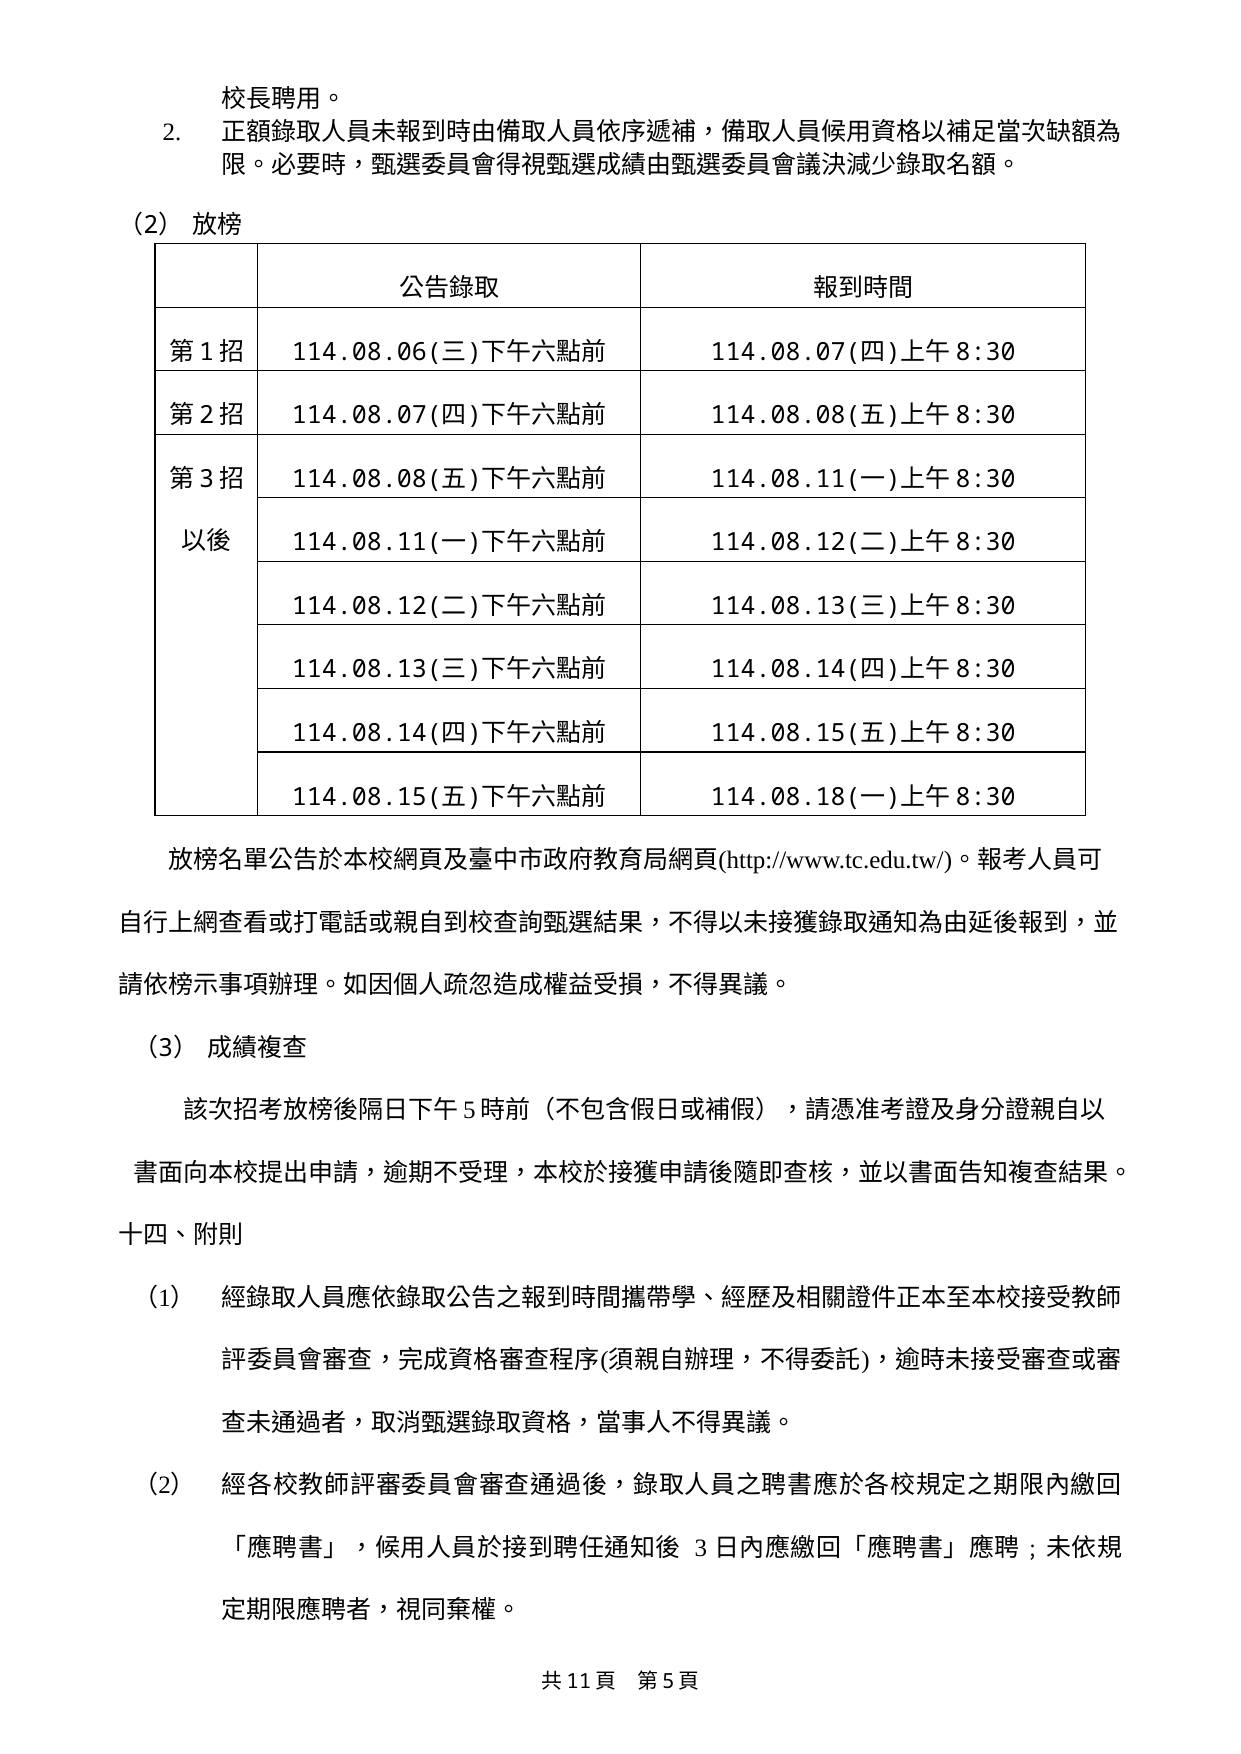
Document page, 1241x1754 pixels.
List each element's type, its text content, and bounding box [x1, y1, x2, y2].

table_cell 第1招 [156, 308, 257, 370]
table_cell 114.08.15(五)下午六點前 [258, 753, 640, 815]
table_cell 114.08.08(五)下午六點前 [258, 435, 640, 497]
table_cell 114.08.18(一)上午8:30 [641, 753, 1085, 815]
table_cell 114.08.06(三)下午六點前 [258, 308, 640, 370]
table_cell 114.08.14(四)下午六點前 [258, 689, 640, 751]
list 校長聘用。 [162, 81, 1122, 114]
table_cell 114.08.07(四)上午8:30 [641, 308, 1085, 370]
table_cell 114.08.14(四)上午8:30 [641, 625, 1085, 688]
text 該次招考放榜後隔日下午5時前（不包含假日或補假），請憑准考證及身分證親自以書面向本校提出申請，逾期不受理，本校於接獲申請後隨即查核，並以書面告知複查結果。 [133, 1066, 1122, 1191]
table_header 公告錄取 [258, 244, 640, 307]
text 十四、附則 [118, 1191, 1122, 1253]
table_cell 第2招 [156, 371, 257, 434]
list 成績複查 [133, 1003, 1122, 1066]
table_cell 114.08.15(五)上午8:30 [641, 689, 1085, 751]
table_header [156, 244, 257, 307]
table_cell 114.08.11(一)下午六點前 [258, 498, 640, 561]
list 放榜 [118, 181, 1122, 243]
list 經各校教師評審委員會審查通過後，錄取人員之聘書應於各校規定之期限內繳回「應聘書」，候用人員於接到聘任通知後 3 日內應繳回「應聘書」應聘﹔未依規定期限應聘者，視同棄權。 [133, 1441, 1122, 1628]
list 經錄取人員應依錄取公告之報到時間攜帶學、經歷及相關證件正本至本校接受教師評委員會審查，完成資格審查程序(須親自辦理，不得委託)，逾時未接受審查或審查未通過者，取消甄選錄取資格，當事人不得異議。 [133, 1253, 1122, 1441]
list 正額錄取人員未報到時由備取人員依序遞補，備取人員候用資格以補足當次缺額為限。必要時，甄選委員會得視甄選成績由甄選委員會議決減少錄取名額。 [162, 114, 1122, 181]
text 放榜名單公告於本校網頁及臺中市政府教育局網頁(http://www.tc.edu.tw/)。報考人員可自行上網查看或打電話或親自到校查詢甄選結果，不得以未接獲錄取通知為由延後報到，並請依榜示事項辦理。如因個人疏忽造成權益受損，不得異議。 [118, 816, 1122, 1003]
table_cell 114.08.11(一)上午8:30 [641, 435, 1085, 497]
table_cell 第3招以後 [156, 435, 257, 815]
table_cell 114.08.12(二)上午8:30 [641, 498, 1085, 561]
table_cell 114.08.07(四)下午六點前 [258, 371, 640, 434]
table_header 報到時間 [641, 244, 1085, 307]
table_cell 114.08.13(三)上午8:30 [641, 562, 1085, 624]
table_cell 114.08.08(五)上午8:30 [641, 371, 1085, 434]
table_cell 114.08.12(二)下午六點前 [258, 562, 640, 624]
table_cell 114.08.13(三)下午六點前 [258, 625, 640, 688]
